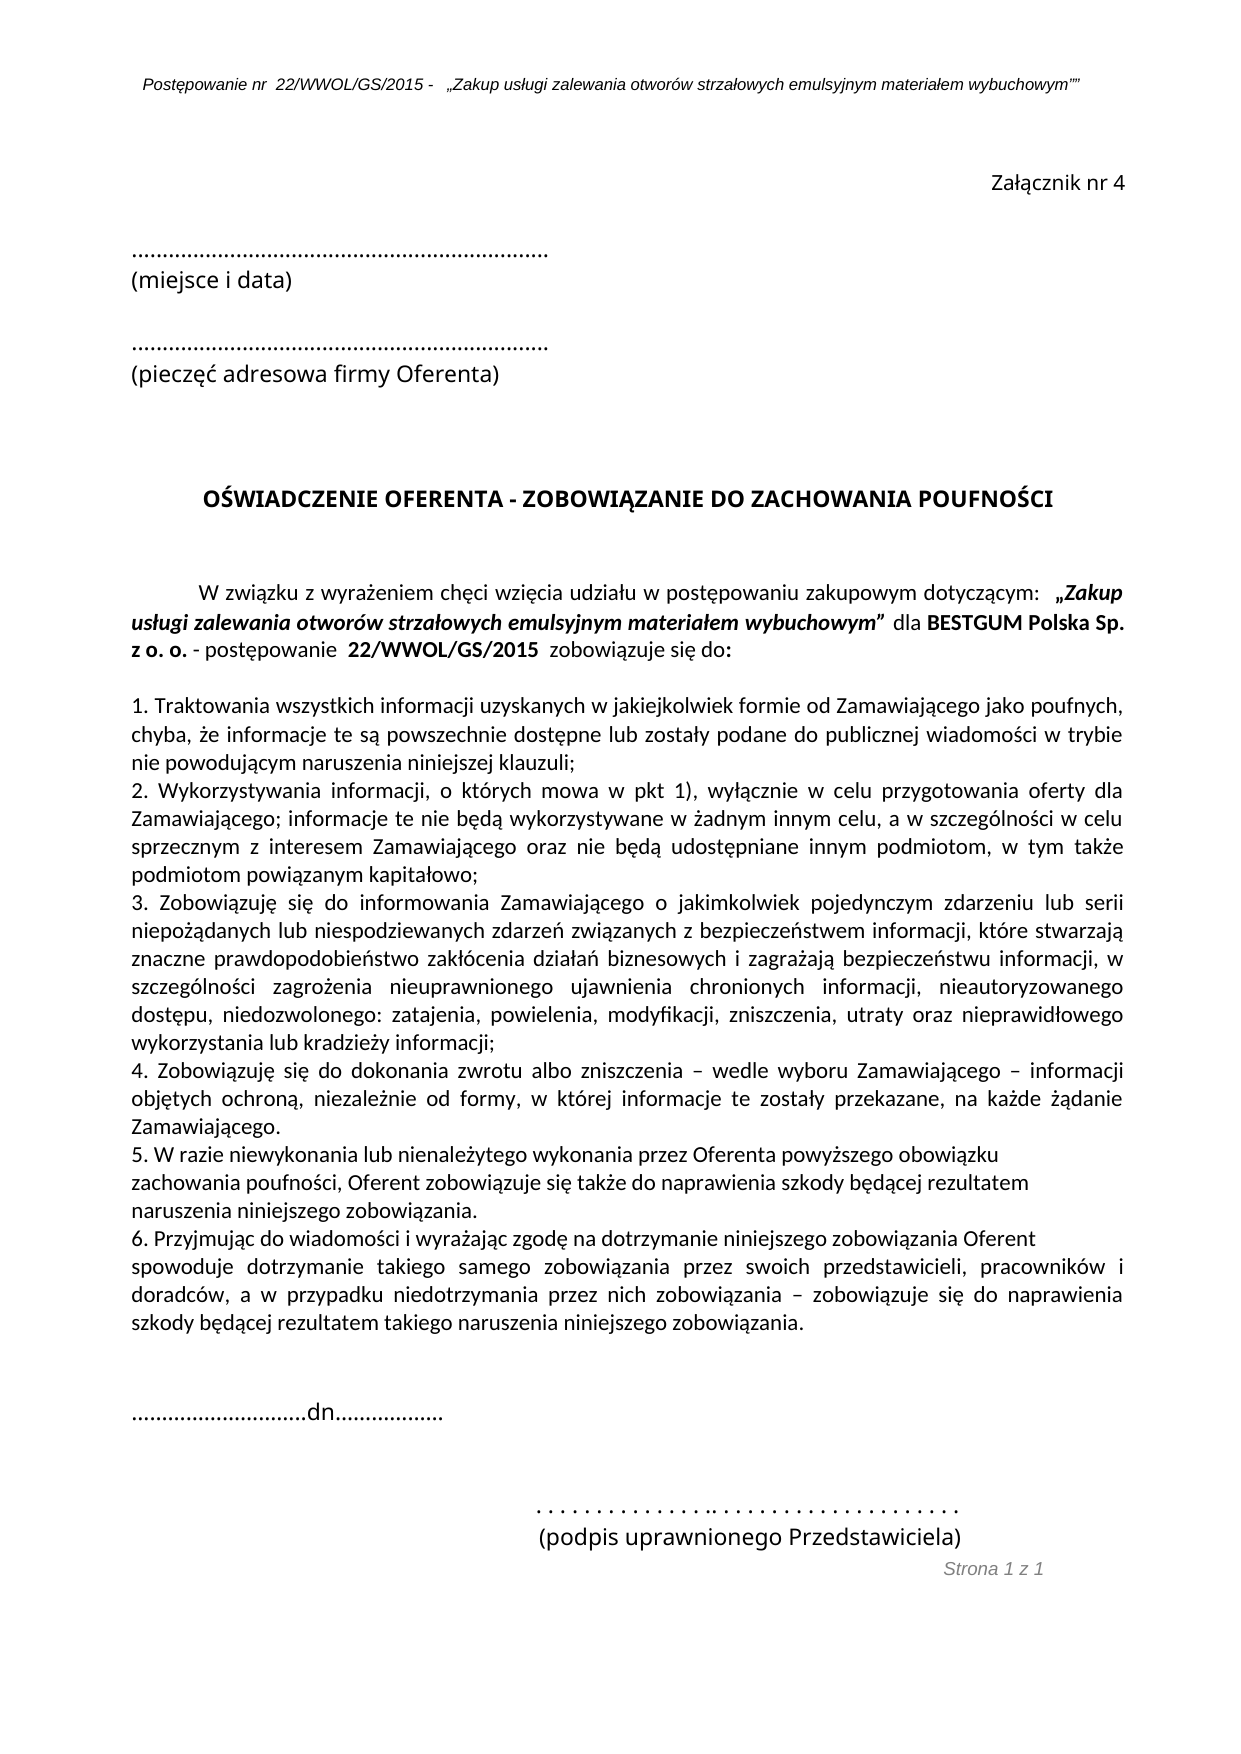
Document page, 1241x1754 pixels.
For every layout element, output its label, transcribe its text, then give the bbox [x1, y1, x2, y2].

text (pieczęć adresowa firmy Oferenta) [131, 358, 1125, 389]
text (podpis uprawnionego Przedstawiciela) [279, 1520, 1125, 1552]
text 1. Traktowania wszystkich informacji uzyskanych w jakiejkolwiek formie od Zamawiającego jako poufnych, chyba, że informacje te są powszechnie dostępne lub zostały podane do publicznej wiadomości w trybie nie powodującym naruszenia niniejszej klauzuli; [131, 692, 1125, 776]
text .................................................................... [131, 326, 1125, 358]
text Załącznik nr 4 [131, 168, 1125, 197]
text zachowania poufności, Oferent zobowiązuje się także do naprawienia szkody będącej rezultatem [131, 1168, 1125, 1196]
text . . . . . . . . . . . . . . .. . . . . . . . . . . . . . . . . . . . . [426, 1489, 1125, 1520]
text ………………………..dn……………… [131, 1395, 1125, 1427]
text .................................................................... [131, 233, 1125, 264]
text 5. W razie niewykonania lub nienależytego wykonania przez Oferenta powyższego obowiązku [131, 1140, 1125, 1168]
text 6. Przyjmując do wiadomości i wyrażając zgodę na dotrzymanie niniejszego zobowiązania Oferent [131, 1224, 1125, 1252]
text 4. Zobowiązuję się do dokonania zwrotu albo zniszczenia – wedle wyboru Zamawiającego – informacji objętych ochroną, niezależnie od formy, w której informacje te zostały przekazane, na każde żądanie Zamawiającego. [131, 1056, 1125, 1140]
text W związku z wyrażeniem chęci wzięcia udziału w postępowaniu zakupowym dotyczącym: „Zakup usługi zalewania otworów strzałowych emulsyjnym materiałem wybuchowym” dla BESTGUM Polska Sp. z o. o. - postępowanie 22/WWOL/GS/2015 zobowiązuje się do: [131, 576, 1125, 664]
text spowoduje dotrzymanie takiego samego zobowiązania przez swoich przedstawicieli, pracowników i doradców, a w przypadku niedotrzymania przez nich zobowiązania – zobowiązuje się do naprawienia szkody będącej rezultatem takiego naruszenia niniejszego zobowiązania. [131, 1252, 1125, 1336]
text naruszenia niniejszego zobowiązania. [131, 1196, 1125, 1224]
text (miejsce i data) [131, 264, 1125, 295]
text 3. Zobowiązuję się do informowania Zamawiającego o jakimkolwiek pojedynczym zdarzeniu lub serii niepożądanych lub niespodziewanych zdarzeń związanych z bezpieczeństwem informacji, które stwarzają znaczne prawdopodobieństwo zakłócenia działań biznesowych i zagrażają bezpieczeństwu informacji, w szczególności zagrożenia nieuprawnionego ujawnienia chronionych informacji, nieautoryzowanego dostępu, niedozwolonego: zatajenia, powielenia, modyfikacji, zniszczenia, utraty oraz nieprawidłowego wykorzystania lub kradzieży informacji; [131, 888, 1125, 1056]
text OŚWIADCZENIE OFERENTA - ZOBOWIĄZANIE DO ZACHOWANIA POUFNOŚCI [131, 483, 1125, 514]
text 2. Wykorzystywania informacji, o których mowa w pkt 1), wyłącznie w celu przygotowania oferty dla Zamawiającego; informacje te nie będą wykorzystywane w żadnym innym celu, a w szczególności w celu sprzecznym z interesem Zamawiającego oraz nie będą udostępniane innym podmiotom, w tym także podmiotom powiązanym kapitałowo; [131, 776, 1125, 888]
